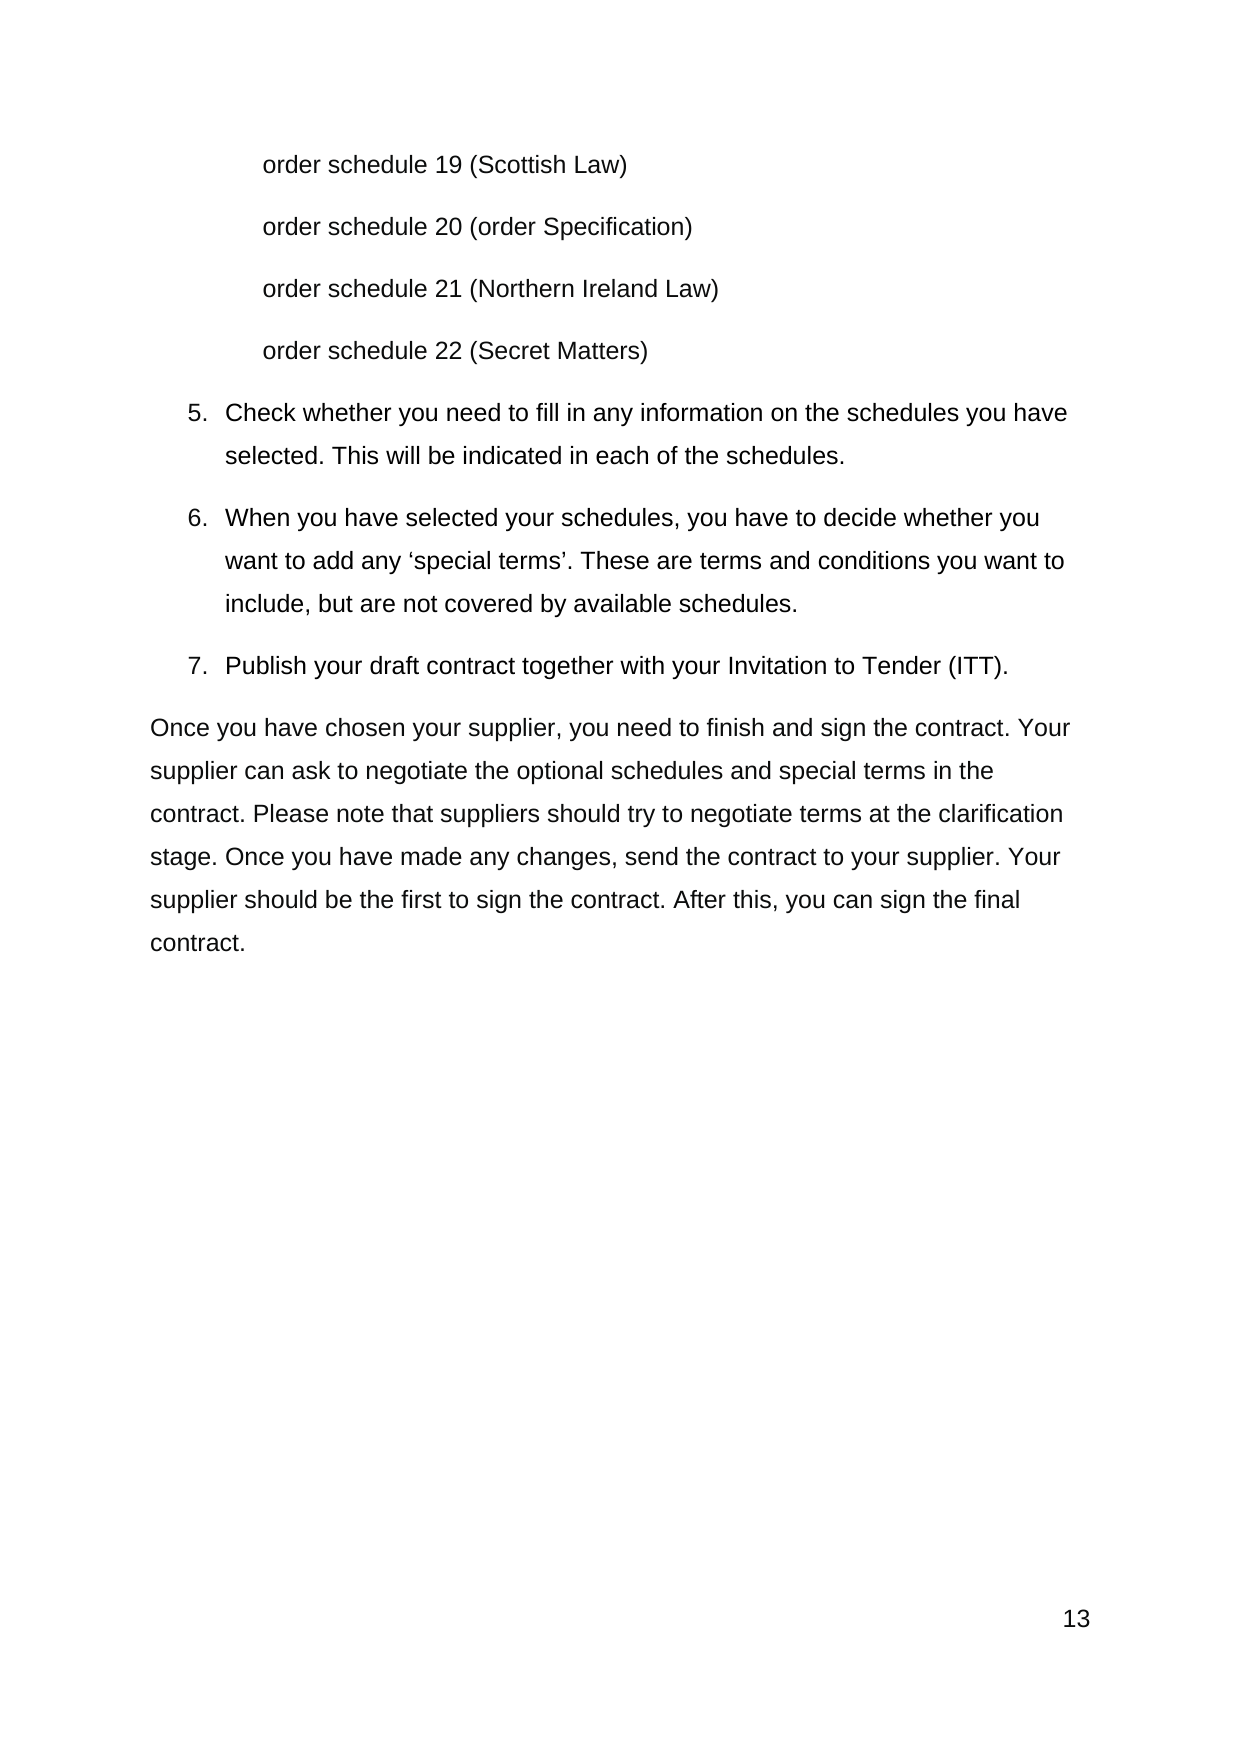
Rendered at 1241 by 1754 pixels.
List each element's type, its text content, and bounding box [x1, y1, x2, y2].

list order schedule 19 (Scottish Law) [262, 150, 1090, 179]
list When you have selected your schedules, you have to decide whether you want to add any ‘special terms’. These are terms and conditions you want to include, but are not covered by available schedules. [187, 502, 1090, 617]
list order schedule 21 (Northern Ireland Law) [262, 274, 1090, 302]
text Once you have chosen your supplier, you need to finish and sign the contract. Your supplier can ask to negotiate the optional schedules and special terms in the contract. Please note that suppliers should try to negotiate terms at the clarification stage. Once you have made any changes, send the contract to your supplier. Your supplier should be the first to sign the contract. After this, you can sign the final contract. [150, 712, 1090, 957]
list order schedule 20 (order Specification) [262, 212, 1090, 241]
list order schedule 22 (Secret Matters) [262, 336, 1090, 364]
list Publish your draft contract together with your Invitation to Tender (ITT). [187, 651, 1090, 679]
list Check whether you need to fill in any information on the schedules you have selected. This will be indicated in each of the schedules. [187, 397, 1090, 469]
